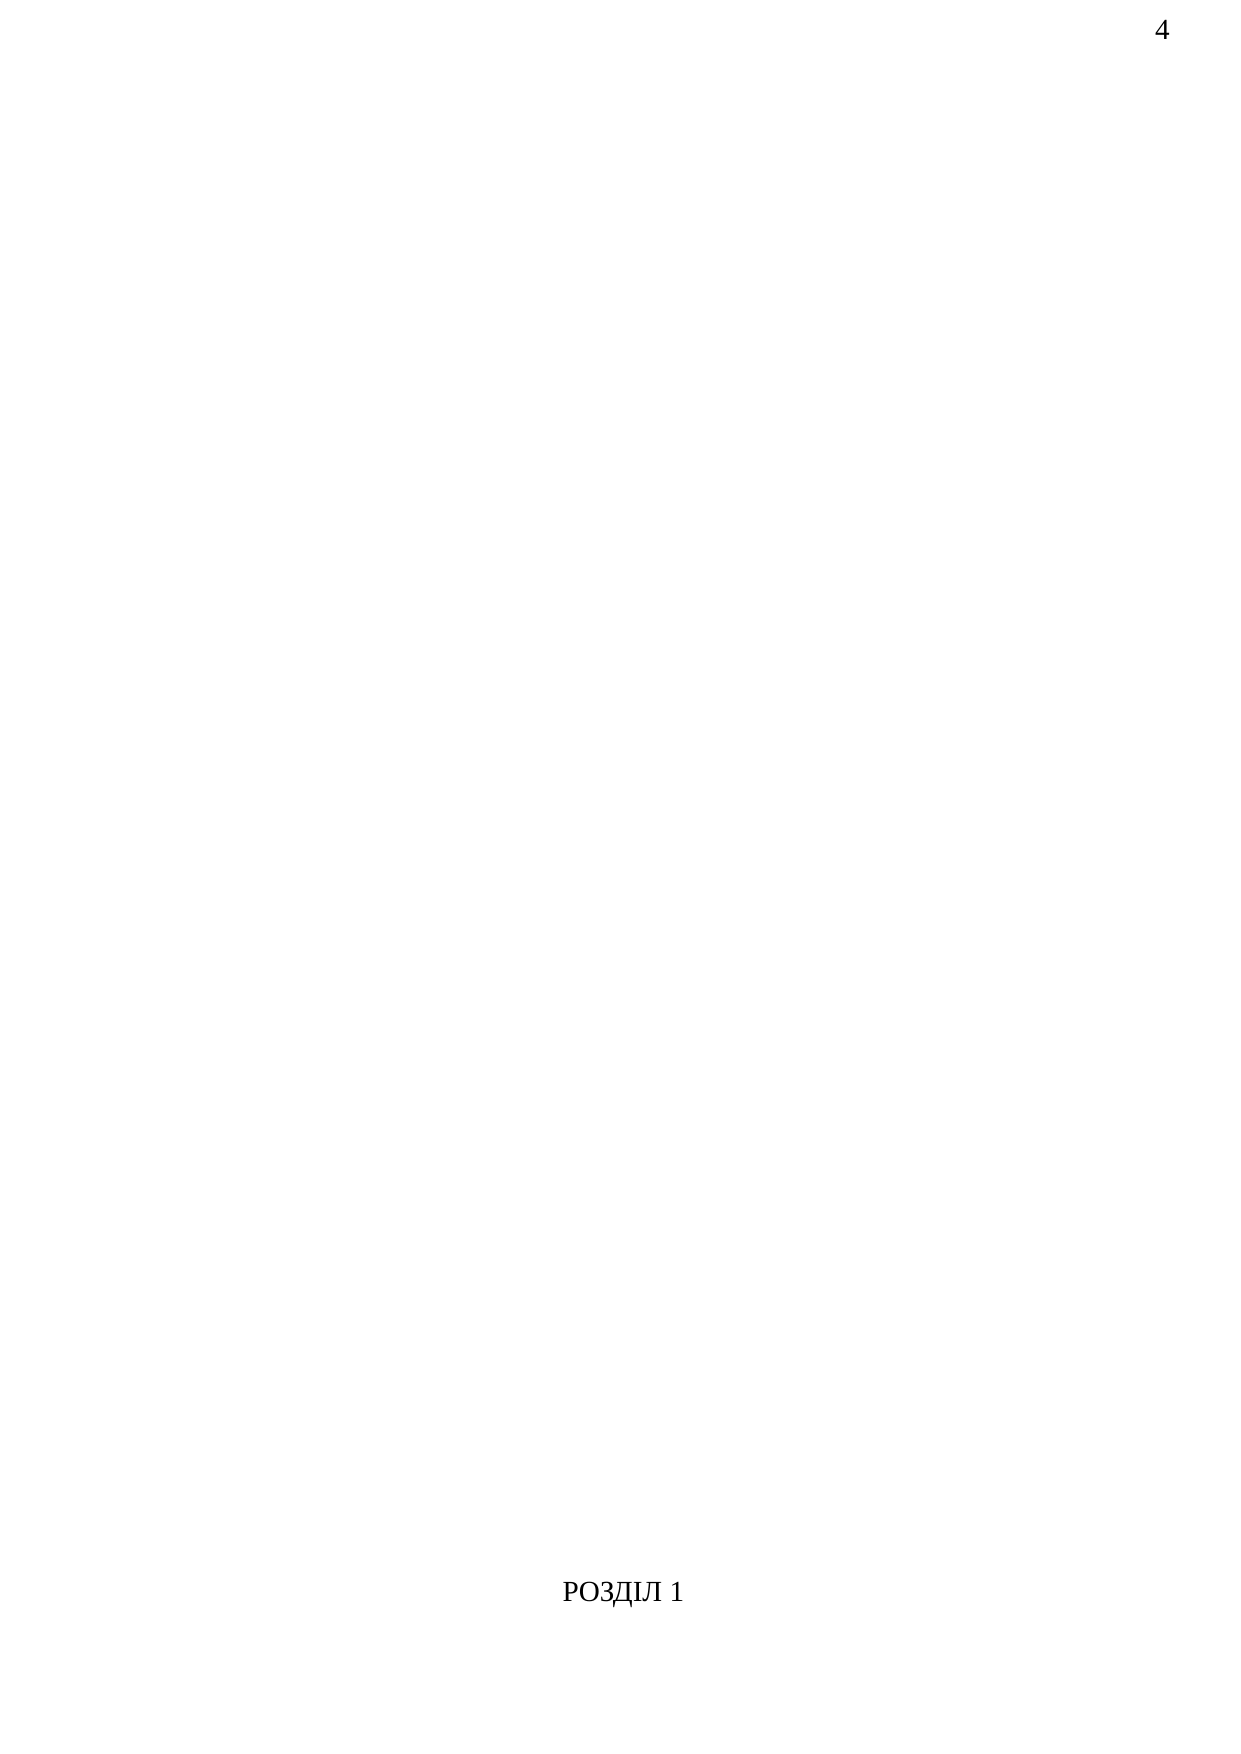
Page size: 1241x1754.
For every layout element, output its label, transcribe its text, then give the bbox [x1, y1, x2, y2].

text РОЗДІЛ 1 [18, 1574, 1228, 1607]
